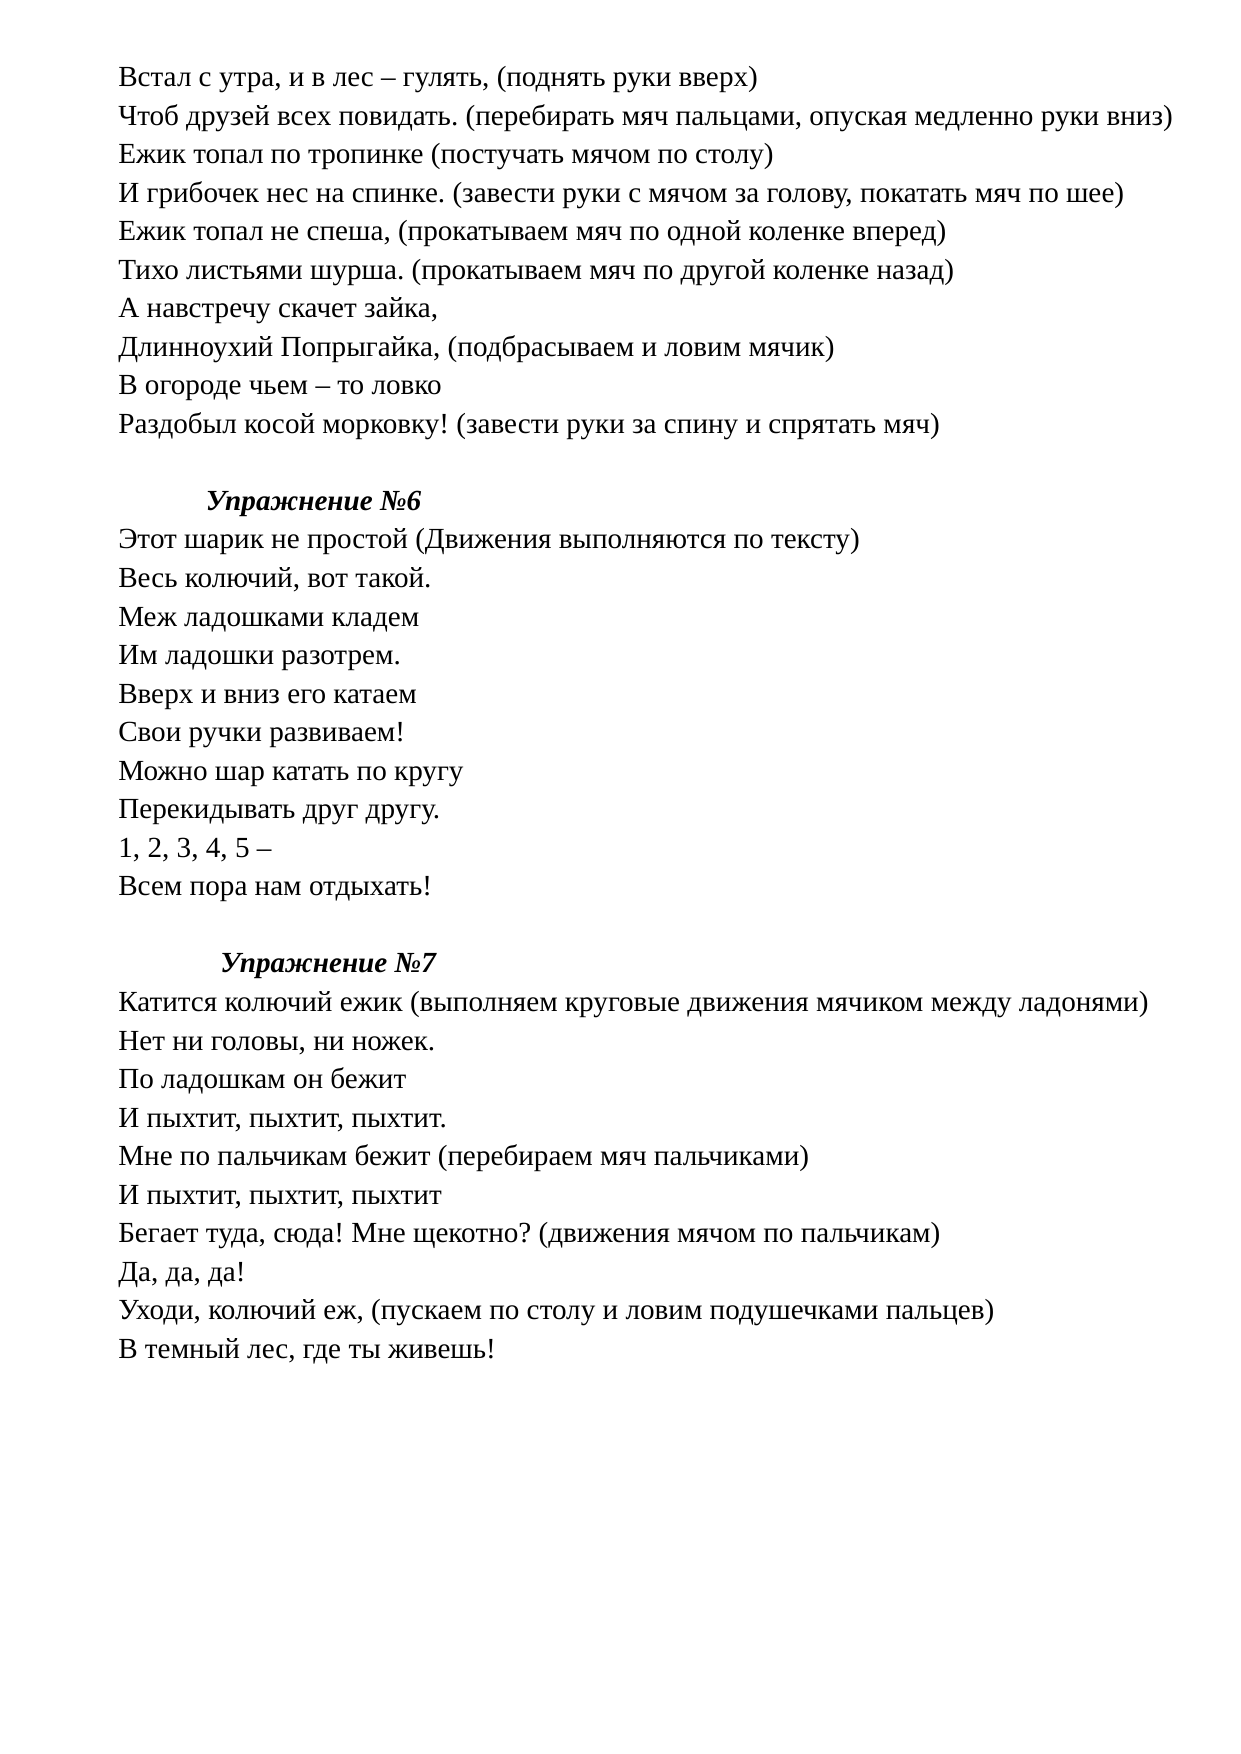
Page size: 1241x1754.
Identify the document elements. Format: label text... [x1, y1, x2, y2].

text По ладошкам он бежит [118, 1061, 1181, 1095]
text Этот шарик не простой (Движения выполняются по тексту) [118, 522, 1181, 555]
text И грибочек нес на спинке. (завести руки с мячом за голову, покатать мяч по шее) [118, 175, 1181, 208]
text Тихо листьями шурша. (прокатываем мяч по другой коленке назад) [118, 252, 1181, 285]
text Весь колючий, вот такой. [118, 560, 1181, 594]
text Нет ни головы, ни ножек. [118, 1023, 1181, 1056]
text Свои ручки развиваем! [118, 714, 1181, 748]
text Ежик топал не спеша, (прокатываем мяч по одной коленке вперед) [118, 213, 1181, 247]
text Мне по пальчикам бежит (перебираем мяч пальчиками) [118, 1138, 1181, 1172]
text И пыхтит, пыхтит, пыхтит. [118, 1100, 1181, 1133]
text В темный лес, где ты живешь! [118, 1331, 1181, 1364]
text И пыхтит, пыхтит, пыхтит [118, 1177, 1181, 1210]
text 1, 2, 3, 4, 5 – [118, 830, 1181, 863]
text Всем пора нам отдыхать! [118, 868, 1181, 902]
text Ежик топал по тропинке (постучать мячом по столу) [118, 136, 1181, 170]
text Встал с утра, и в лес – гулять, (поднять руки вверх) [118, 59, 1181, 93]
text Им ладошки разотрем. [118, 637, 1181, 671]
text А навстречу скачет зайка, [118, 290, 1181, 324]
text Упражнение №7 [118, 946, 1181, 979]
text Чтоб друзей всех повидать. (перебирать мяч пальцами, опуская медленно руки вниз) [118, 98, 1181, 131]
text Да, да, да! [118, 1254, 1181, 1287]
text В огороде чьем – то ловко [118, 367, 1181, 401]
text Меж ладошками кладем [118, 599, 1181, 632]
text Вверх и вниз его катаем [118, 676, 1181, 709]
text Катится колючий ежик (выполняем круговые движения мячиком между ладонями) [118, 984, 1181, 1018]
text Длинноухий Попрыгайка, (подбрасываем и ловим мячик) [118, 329, 1181, 362]
text Можно шар катать по кругу [118, 753, 1181, 786]
text Раздобыл косой морковку! (завести руки за спину и спрятать мяч) [118, 406, 1181, 439]
text Перекидывать друг другу. [118, 791, 1181, 825]
text Бегает туда, сюда! Мне щекотно? (движения мячом по пальчикам) [118, 1215, 1181, 1249]
text Уходи, колючий еж, (пускаем по столу и ловим подушечками пальцев) [118, 1292, 1181, 1326]
text Упражнение №6 [118, 483, 1181, 517]
